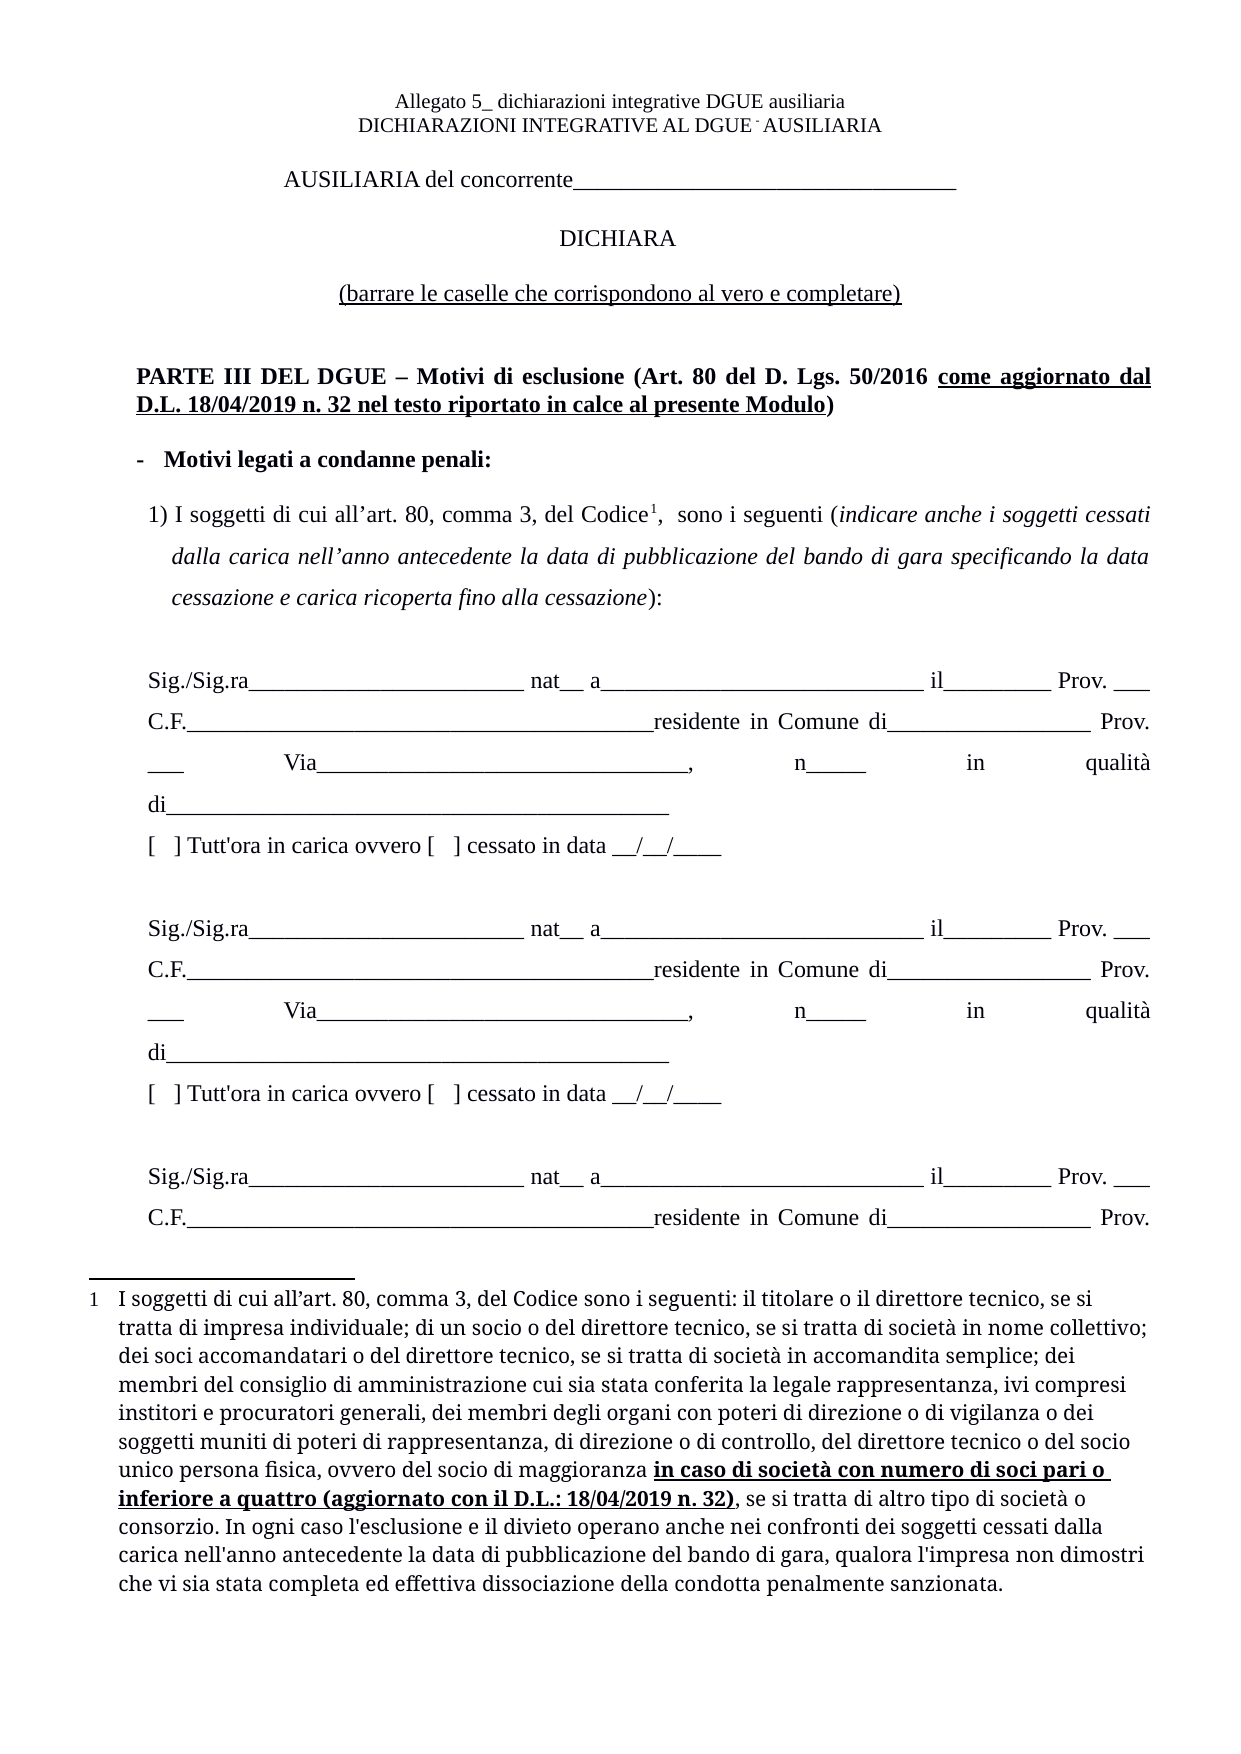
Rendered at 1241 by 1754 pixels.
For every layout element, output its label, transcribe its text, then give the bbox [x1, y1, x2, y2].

text 1) I soggetti di cui all’art. 80, comma 3, del Codice, sono i seguenti (indicare anche i soggetti cessati dalla carica nell’anno antecedente la data di pubblicazione del bando di gara specificando la data cessazione e carica ricoperta fino alla cessazione): [148, 500, 1151, 611]
text AUSILIARIA del concorrente________________________________ [89, 165, 1151, 193]
text PARTE III DEL DGUE – Motivi di esclusione (Art. 80 del D. Lgs. 50/2016 come aggiornato dal D.L. 18/04/2019 n. 32 nel testo riportato in calce al presente Modulo) [136, 362, 1151, 417]
text [ ] Tutt'ora in carica ovvero [ ] cessato in data __/__/____ [148, 1079, 1151, 1107]
text Sig./Sig.ra_______________________ nat__ a___________________________ il_________ Prov. ___ C.F._______________________________________residente in Comune di_________________ Prov. ___ Via_______________________________, n_____ in qualità di__________________________________________ [148, 914, 1151, 1066]
text - Motivi legati a condanne penali: [136, 445, 1151, 473]
text Sig./Sig.ra_______________________ nat__ a___________________________ il_________ Prov. ___ C.F._______________________________________residente in Comune di_________________ Prov. ___ Via_______________________________, n_____ in qualità di__________________________________________ [148, 666, 1151, 817]
text I soggetti di cui all’art. 80, comma 3, del Codice sono i seguenti: il titolare o il direttore tecnico, se si tratta di impresa individuale; di un socio o del direttore tecnico, se si tratta di società in nome collettivo; dei soci accomandatari o del direttore tecnico, se si tratta di società in accomandita semplice; dei membri del consiglio di amministrazione cui sia stata conferita la legale rappresentanza, ivi compresi institori e procuratori generali, dei membri degli organi con poteri di direzione o di vigilanza o dei soggetti muniti di poteri di rappresentanza, di direzione o di controllo, del direttore tecnico o del socio unico persona fisica, ovvero del socio di maggioranza in caso di società con numero di soci pari o inferiore a quattro (aggiornato con il D.L.: 18/04/2019 n. 32), se si tratta di altro tipo di società o consorzio. In ogni caso l'esclusione e il divieto operano anche nei confronti dei soggetti cessati dalla carica nell'anno antecedente la data di pubblicazione del bando di gara, qualora l'impresa non dimostri che vi sia stata completa ed effettiva dissociazione della condotta penalmente sanzionata. [89, 1284, 1151, 1597]
text [ ] Tutt'ora in carica ovvero [ ] cessato in data __/__/____ [148, 831, 1151, 859]
text Sig./Sig.ra_______________________ nat__ a___________________________ il_________ Prov. ___ C.F._______________________________________residente in Comune di_________________ Prov. [148, 1162, 1151, 1231]
text DICHIARA [89, 224, 1151, 252]
text (barrare le caselle che corrispondono al vero e completare) [89, 279, 1151, 307]
